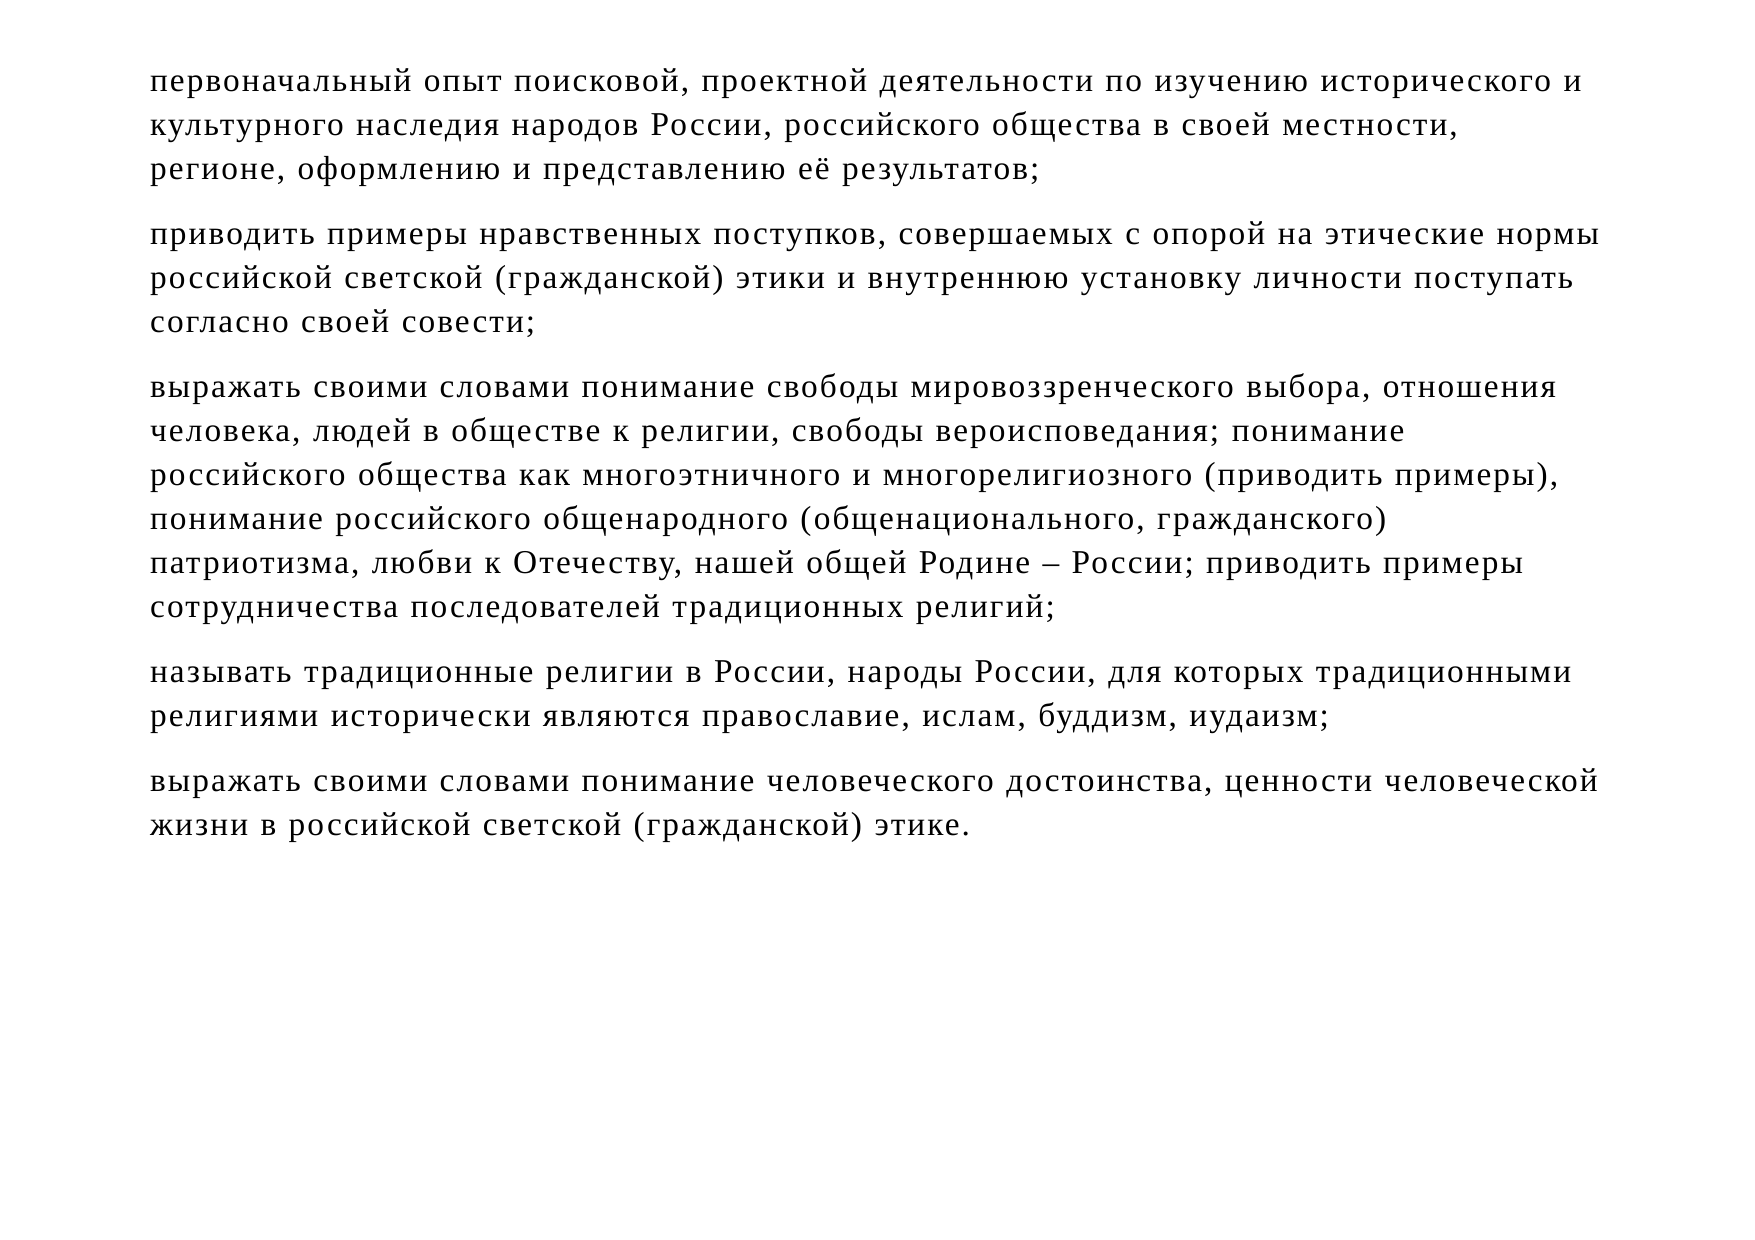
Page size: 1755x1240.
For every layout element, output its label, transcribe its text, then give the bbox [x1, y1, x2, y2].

text ​ [150, 869, 1604, 907]
text приводить примеры нравственных поступков, совершаемых с опорой на этические нормы российской светской (гражданской) этики и внутреннюю установку личности поступать согласно своей совести; [150, 213, 1604, 339]
text выражать своими словами понимание свободы мировоззренческого выбора, отношения человека, людей в обществе к религии, свободы вероисповедания; понимание российского общества как многоэтничного и многорелигиозного (приводить примеры), понимание российского общенародного (общенационального, гражданского) патриотизма, любви к Отечеству, нашей общей Родине – России; приводить примеры сотрудничества последователей традиционных религий; [150, 366, 1604, 625]
text первоначальный опыт поисковой, проектной деятельности по изучению исторического и культурного наследия народов России, российского общества в своей местности, регионе, оформлению и представлению её результатов; [150, 60, 1604, 186]
text выражать своими словами понимание человеческого достоинства, ценности человеческой жизни в российской светской (гражданской) этике. [150, 760, 1604, 843]
text называть традиционные религии в России, народы России, для которых традиционными религиями исторически являются православие, ислам, буддизм, иудаизм; [150, 651, 1604, 734]
